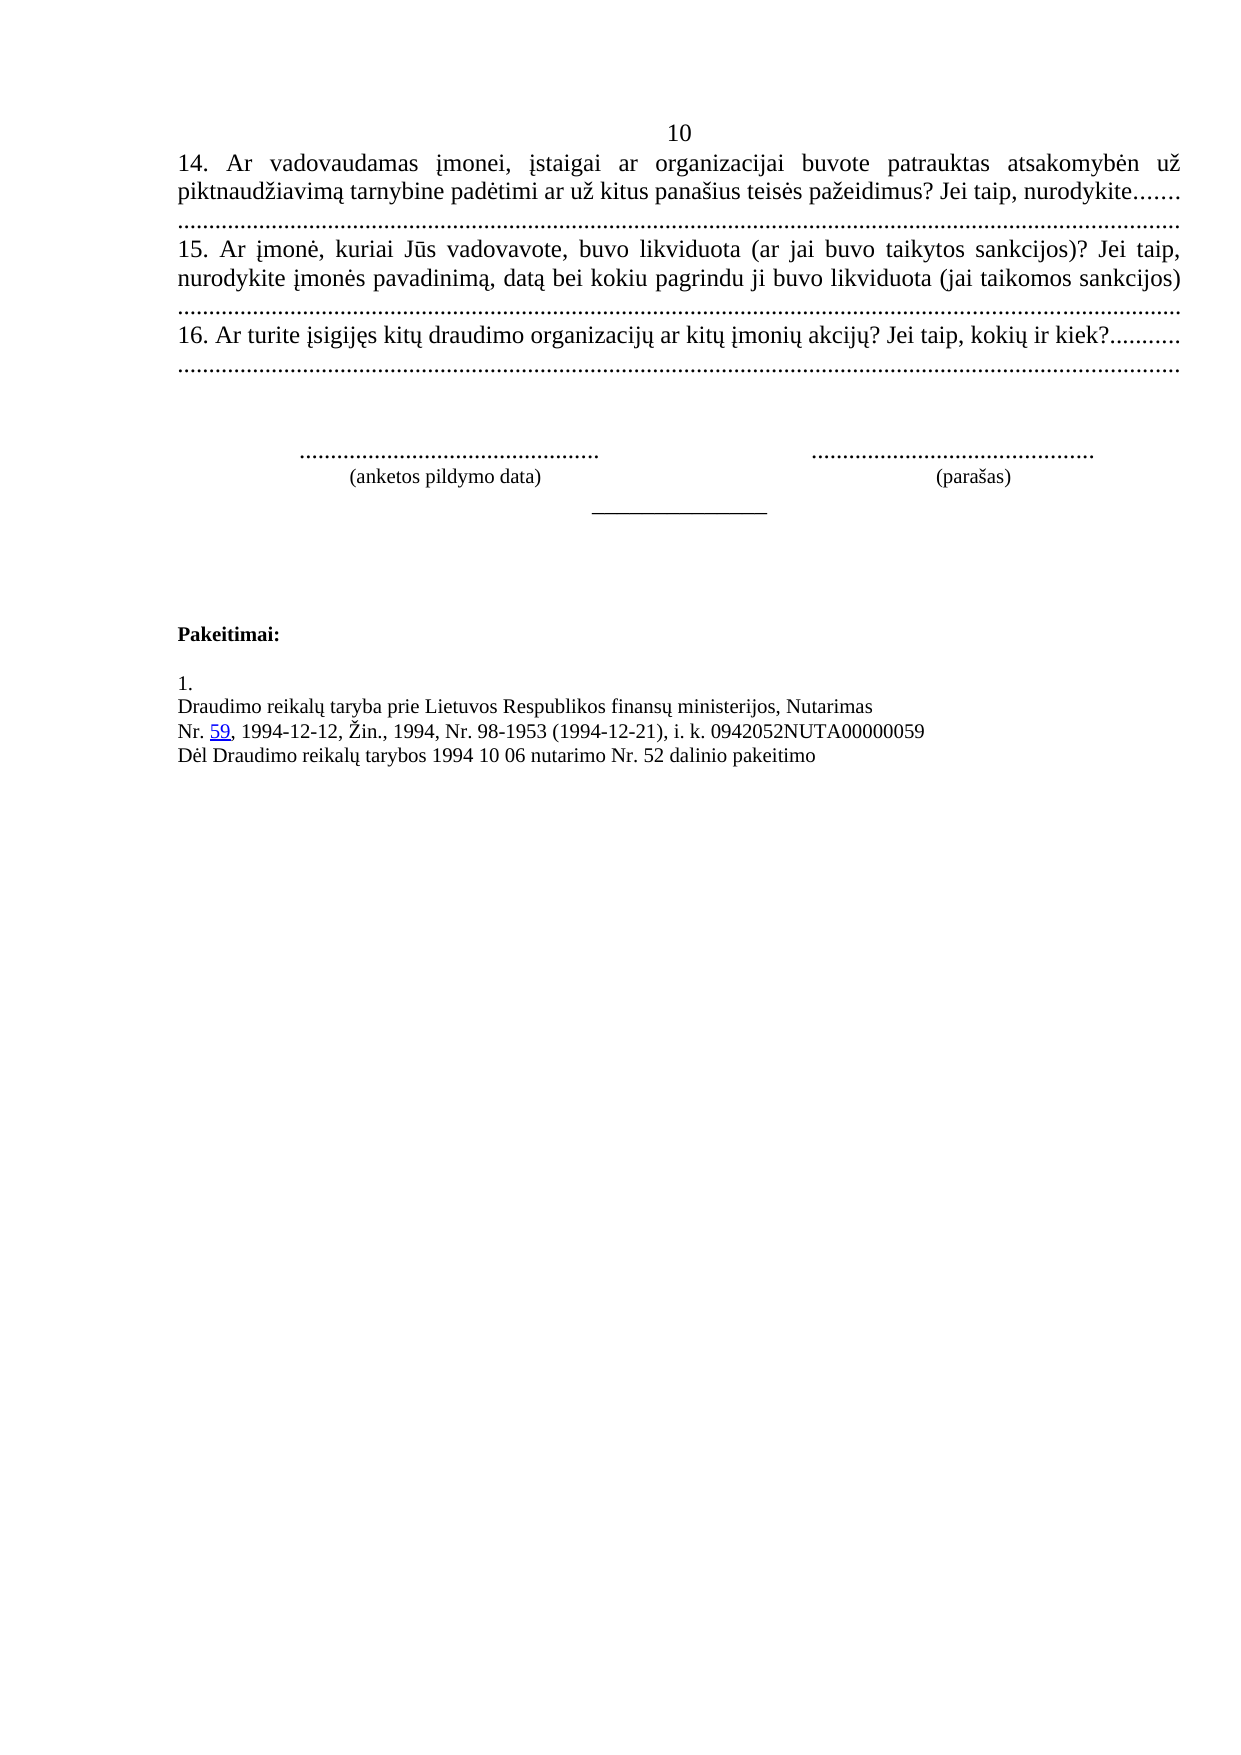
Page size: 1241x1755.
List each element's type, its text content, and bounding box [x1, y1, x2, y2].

text ______________ [177, 488, 1181, 517]
text 16. Ar turite įsigijęs kitų draudimo organizacijų ar kitų įmonių akcijų? Jei taip, kokių ir kiek? [177, 320, 1181, 349]
text (anketos pildymo data) (parašas) [177, 464, 1181, 488]
text 15. Ar įmonė, kuriai Jūs vadovavote, buvo likviduota (ar jai buvo taikytos sankcijos)? Jei taip, nurodykite įmonės pavadinimą, datą bei kokiu pagrindu ji buvo likviduota (jai taikomos sankcijos) ................... [177, 234, 1181, 320]
text 14. Ar vadovaudamas įmonei, įstaigai ar organizacijai buvote patrauktas atsakomybėn už piktnaudžiavimą tarnybine padėtimi ar už kitus panašius teisės pažeidimus? Jei taip, nurodykite [177, 148, 1181, 205]
text Pakeitimai: [177, 622, 1181, 646]
text 1. [177, 670, 1181, 694]
text Dėl Draudimo reikalų tarybos 1994 10 06 nutarimo Nr. 52 dalinio pakeitimo [177, 743, 1181, 767]
text Draudimo reikalų taryba prie Lietuvos Respublikos finansų ministerijos, Nutarimas [177, 694, 1181, 718]
text Nr. 59, 1994-12-12, Žin., 1994, Nr. 98-1953 (1994-12-21), i. k. 0942052NUTA00000059 [177, 718, 1181, 743]
